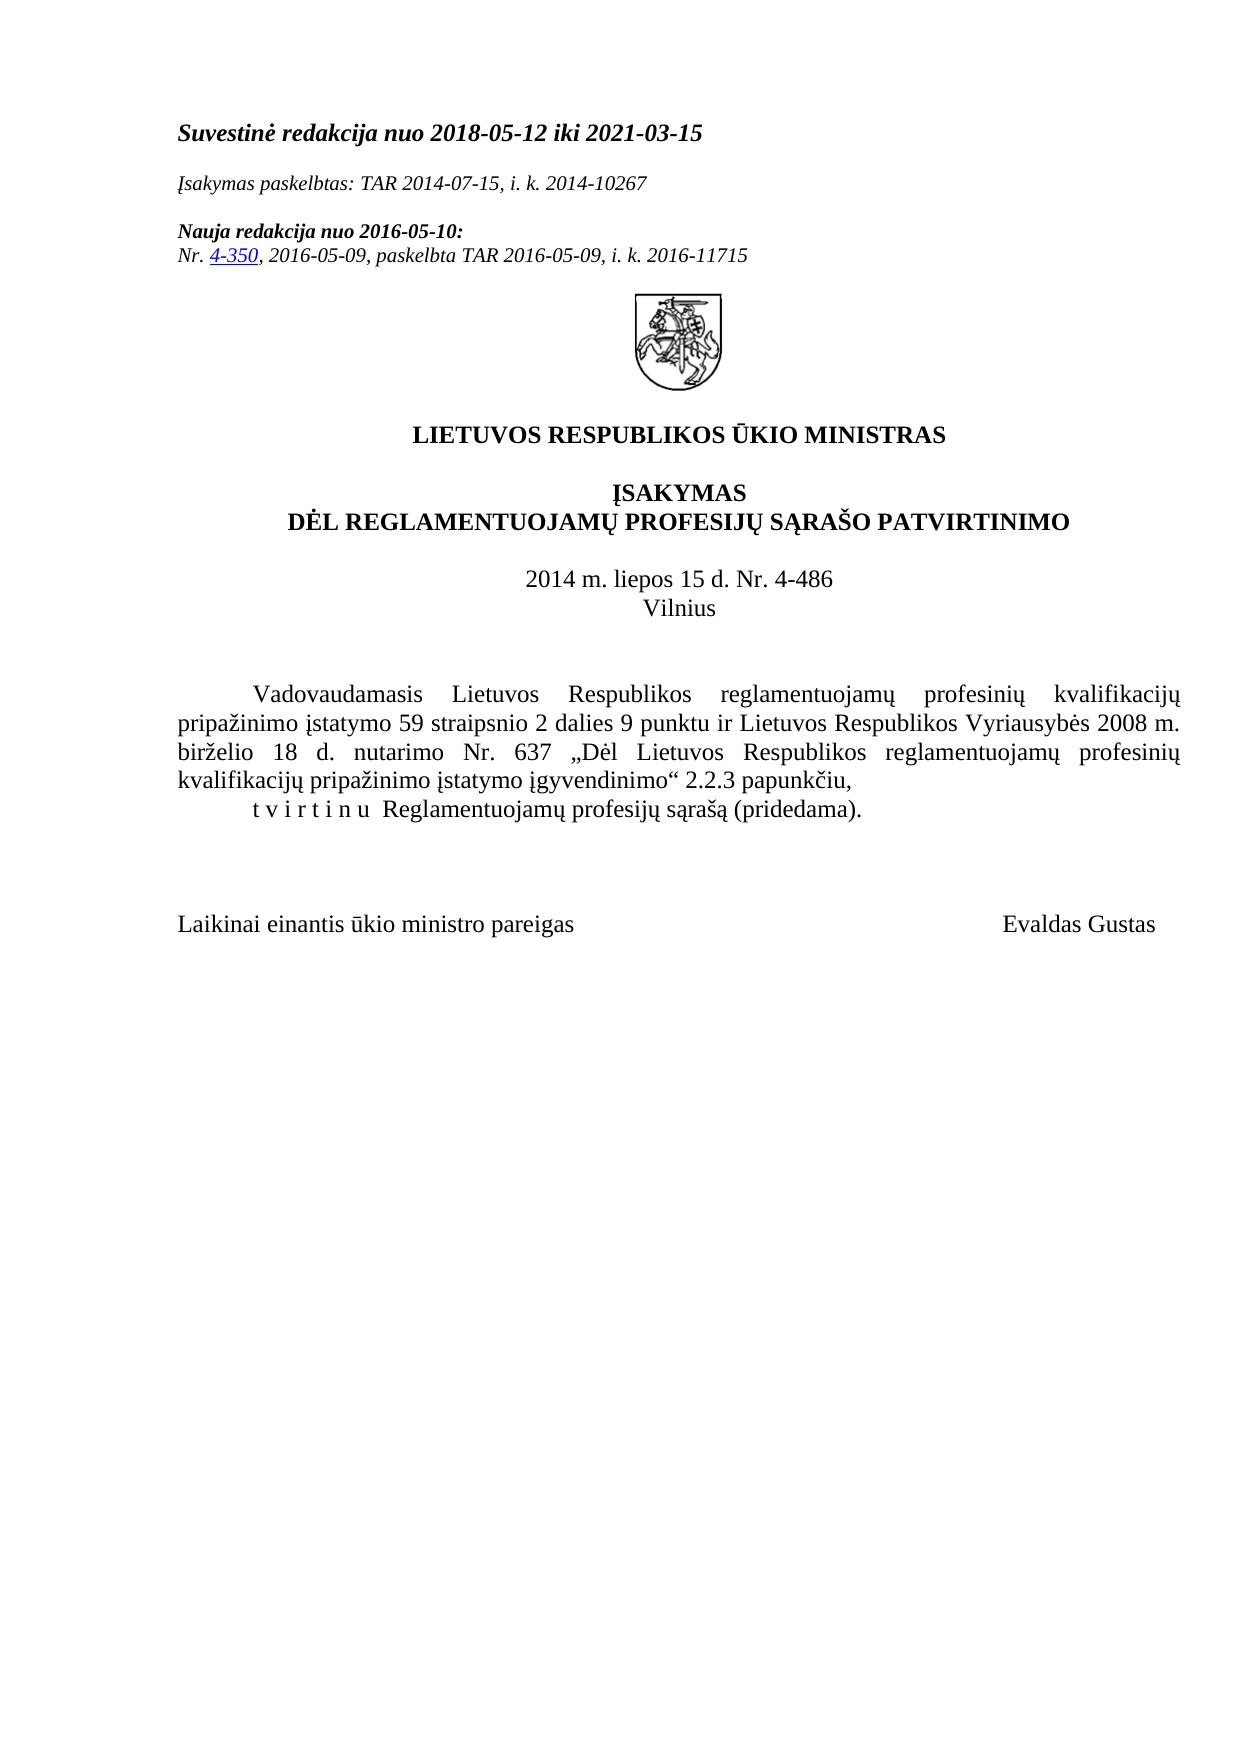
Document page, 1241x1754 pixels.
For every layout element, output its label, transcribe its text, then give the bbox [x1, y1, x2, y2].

text DĖL REGLAMENTUOJAMŲ PROFESIJŲ SĄRAŠO PATVIRTINIMO [177, 507, 1181, 535]
text Suvestinė redakcija nuo 2018-05-12 iki 2021-03-15 [177, 118, 1181, 147]
text ĮSAKYMAS [177, 478, 1181, 507]
text Įsakymas paskelbtas: TAR 2014-07-15, i. k. 2014-10267 [177, 171, 1181, 195]
text t v i r t i n u Reglamentuojamų profesijų sąrašą (pridedama). [177, 794, 1181, 823]
text Nr. 4-350, 2016-05-09, paskelbta TAR 2016-05-09, i. k. 2016-11715 [177, 243, 1181, 267]
text Nauja redakcija nuo 2016-05-10: [177, 219, 1181, 243]
text Laikinai einantis ūkio ministro pareigas Evaldas Gustas [177, 909, 1181, 938]
text Vadovaudamasis Lietuvos Respublikos reglamentuojamų profesinių kvalifikacijų pripažinimo įstatymo 59 straipsnio 2 dalies 9 punktu ir Lietuvos Respublikos Vyriausybės 2008 m. birželio 18 d. nutarimo Nr. 637 „Dėl Lietuvos Respublikos reglamentuojamų profesinių kvalifikacijų pripažinimo įstatymo įgyvendinimo“ 2.2.3 papunkčiu, [177, 679, 1181, 794]
text LIETUVOS RESPUBLIKOS ŪKIO MINISTRAS [177, 420, 1181, 449]
text 2014 m. liepos 15 d. Nr. 4-486 [177, 564, 1181, 593]
text Vilnius [177, 593, 1181, 622]
